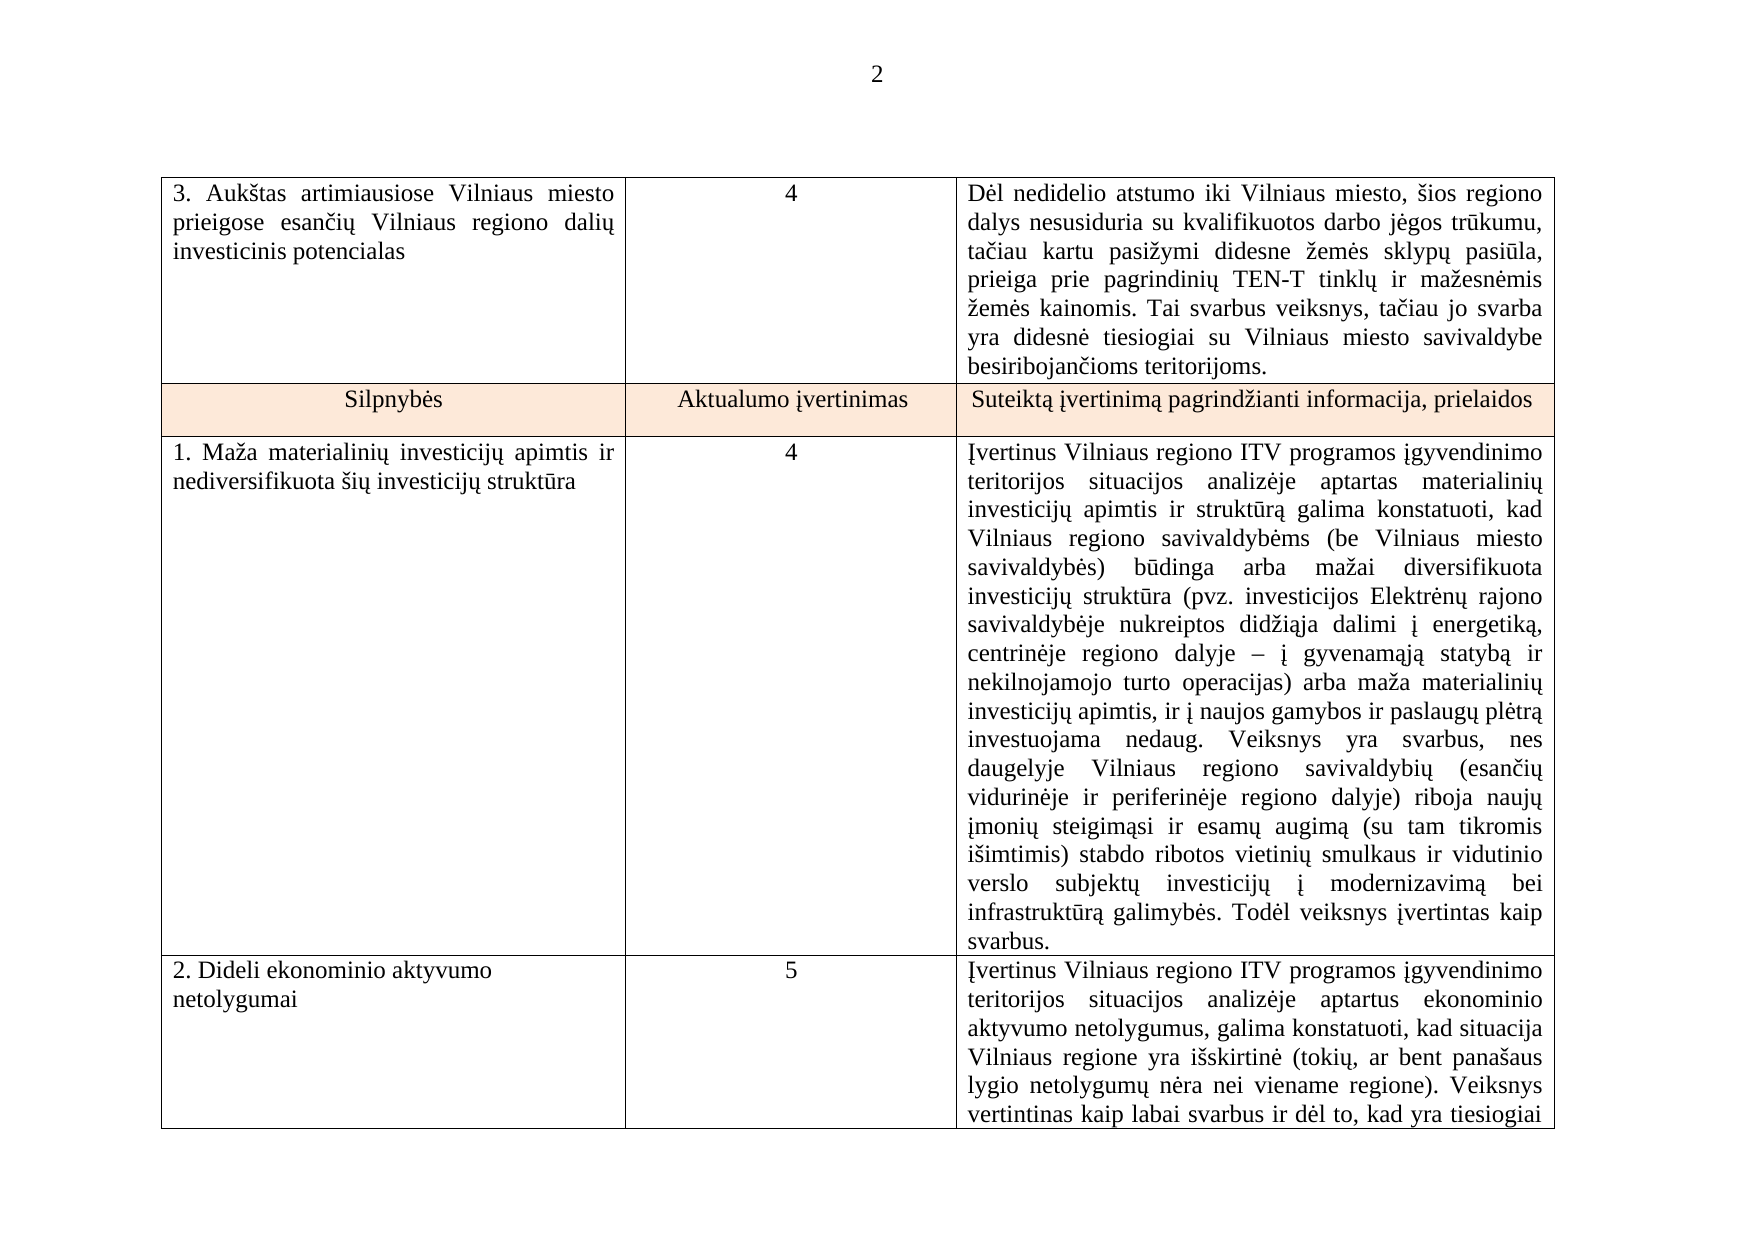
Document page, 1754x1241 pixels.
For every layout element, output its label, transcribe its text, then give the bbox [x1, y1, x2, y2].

table_cell Aktualumo įvertinimas [626, 384, 956, 436]
table_cell 2. Dideli ekonominio aktyvumo netolygumai [162, 956, 625, 1128]
table_cell Įvertinus Vilniaus regiono ITV programos įgyvendinimo teritorijos situacijos analizėje aptartus ekonominio aktyvumo netolygumus, galima konstatuoti, kad situacija Vilniaus regione yra išskirtinė (tokių, ar bent panašaus lygio netolygumų nėra nei viename regione). Veiksnys vertintinas kaip labai svarbus ir dėl to, kad yra tiesiogiai [957, 956, 1554, 1128]
table_cell 5 [626, 956, 956, 1128]
table_cell Suteiktą įvertinimą pagrindžianti informacija, prielaidos [957, 384, 1554, 436]
table_cell 4 [626, 437, 956, 954]
table_cell 3. Aukštas artimiausiose Vilniaus miesto prieigose esančių Vilniaus regiono dalių investicinis potencialas [162, 178, 625, 383]
table_cell Įvertinus Vilniaus regiono ITV programos įgyvendinimo teritorijos situacijos analizėje aptartas materialinių investicijų apimtis ir struktūrą galima konstatuoti, kad Vilniaus regiono savivaldybėms (be Vilniaus miesto savivaldybės) būdinga arba mažai diversifikuota investicijų struktūra (pvz. investicijos Elektrėnų rajono savivaldybėje nukreiptos didžiąja dalimi į energetiką, centrinėje regiono dalyje – į gyvenamąją statybą ir nekilnojamojo turto operacijas) arba maža materialinių investicijų apimtis, ir į naujos gamybos ir paslaugų plėtrą investuojama nedaug. Veiksnys yra svarbus, nes daugelyje Vilniaus regiono savivaldybių (esančių vidurinėje ir periferinėje regiono dalyje) riboja naujų įmonių steigimąsi ir esamų augimą (su tam tikromis išimtimis) stabdo ribotos vietinių smulkaus ir vidutinio verslo subjektų investicijų į modernizavimą bei infrastruktūrą galimybės. Todėl veiksnys įvertintas kaip svarbus. [957, 437, 1554, 954]
table_cell Dėl nedidelio atstumo iki Vilniaus miesto, šios regiono dalys nesusiduria su kvalifikuotos darbo jėgos trūkumu, tačiau kartu pasižymi didesne žemės sklypų pasiūla, prieiga prie pagrindinių TEN-T tinklų ir mažesnėmis žemės kainomis. Tai svarbus veiksnys, tačiau jo svarba yra didesnė tiesiogiai su Vilniaus miesto savivaldybe besiribojančioms teritorijoms. [957, 178, 1554, 383]
table_cell 1. Maža materialinių investicijų apimtis ir nediversifikuota šių investicijų struktūra [162, 437, 625, 954]
table_cell Silpnybės [162, 384, 625, 436]
table_cell 4 [626, 178, 956, 383]
